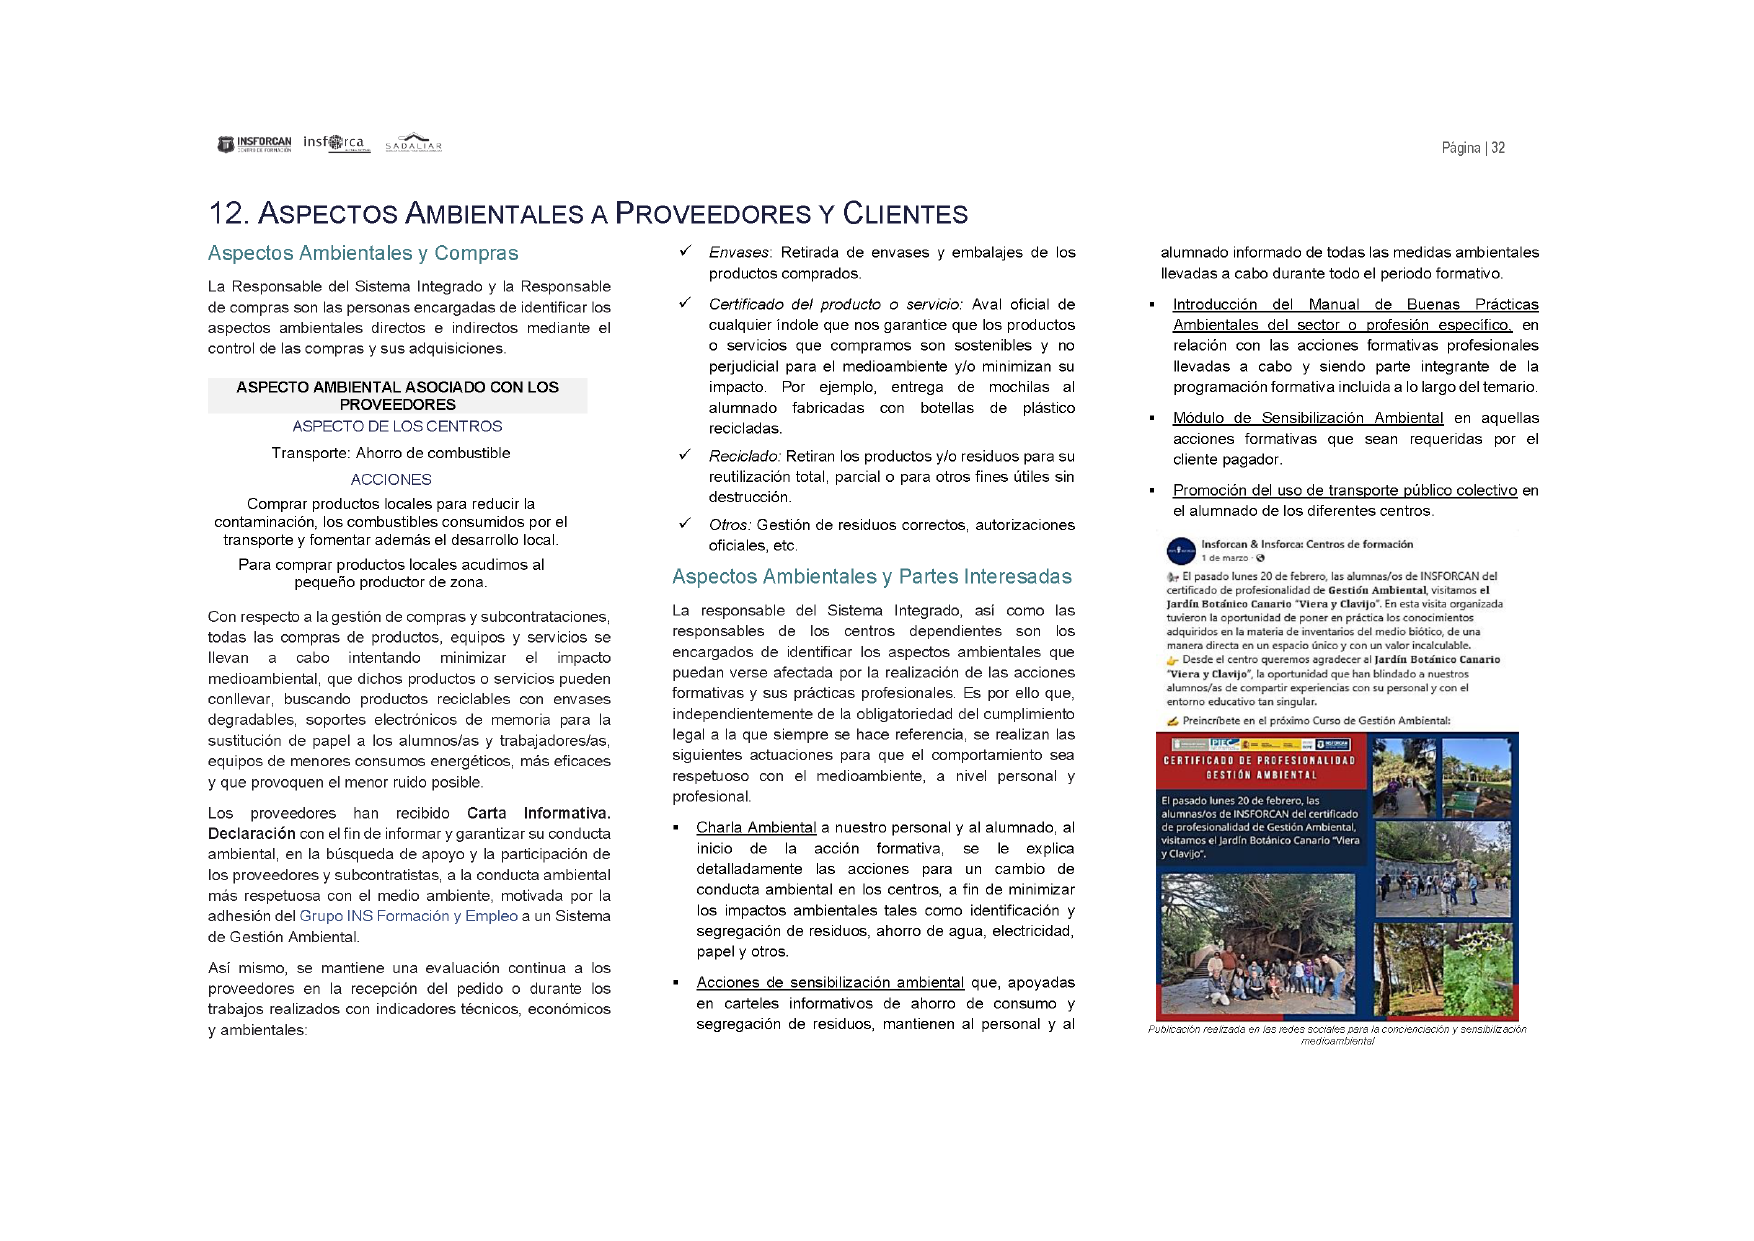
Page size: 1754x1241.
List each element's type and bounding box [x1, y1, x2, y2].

picture [147, 88, 1597, 1063]
